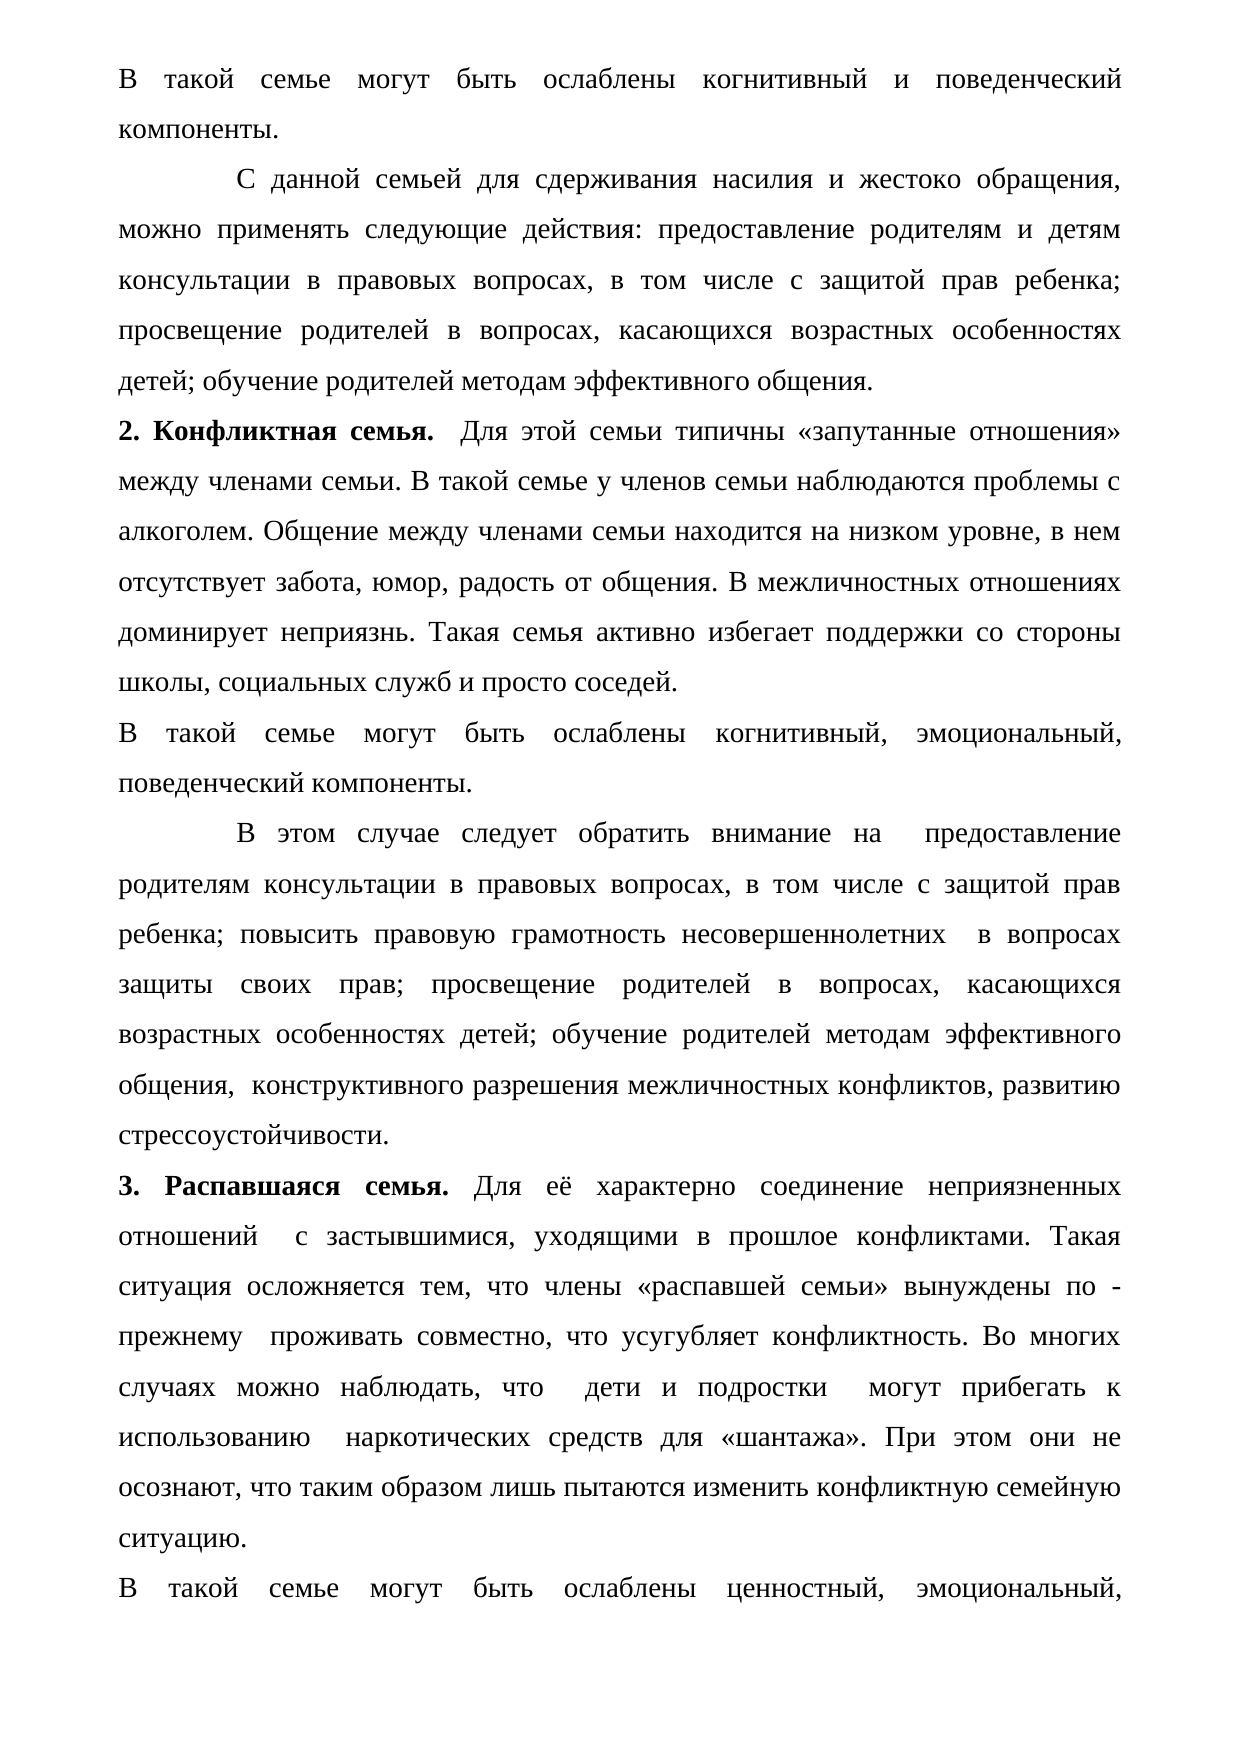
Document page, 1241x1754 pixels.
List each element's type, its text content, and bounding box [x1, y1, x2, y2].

text В такой семье могут быть ослаблены ценностный, эмоциональный, [118, 1570, 1122, 1604]
text В такой семье могут быть ослаблены когнитивный и поведенческий компоненты. [118, 61, 1122, 144]
text В такой семье могут быть ослаблены когнитивный, эмоциональный, поведенческий компоненты. [118, 715, 1122, 799]
text В этом случае следует обратить внимание на предоставление родителям консультации в правовых вопросах, в том числе с защитой прав ребенка; повысить правовую грамотность несовершеннолетних в вопросах защиты своих прав; просвещение родителей в вопросах, касающихся возрастных особенностях детей; обучение родителей методам эффективного общения, конструктивного разрешения межличностных конфликтов, развитию стрессоустойчивости. [118, 815, 1122, 1151]
text 3. Распавшаяся семья. Для её характерно соединение неприязненных отношений с застывшимися, уходящими в прошлое конфликтами. Такая ситуация осложняется тем, что члены «распавшей семьи» вынуждены по - прежнему проживать совместно, что усугубляет конфликтность. Во многих случаях можно наблюдать, что дети и подростки могут прибегать к использованию наркотических средств для «шантажа». При этом они не осознают, что таким образом лишь пытаются изменить конфликтную семейную ситуацию. [118, 1168, 1122, 1553]
text 2. Конфликтная семья. Для этой семьи типичны «запутанные отношения» между членами семьи. В такой семье у членов семьи наблюдаются проблемы с алкоголем. Общение между членами семьи находится на низком уровне, в нем отсутствует забота, юмор, радость от общения. В межличностных отношениях доминирует неприязнь. Такая семья активно избегает поддержки со стороны школы, социальных служб и просто соседей. [118, 413, 1122, 698]
text С данной семьей для сдерживания насилия и жестоко обращения, можно применять следующие действия: предоставление родителям и детям консультации в правовых вопросах, в том числе с защитой прав ребенка; просвещение родителей в вопросах, касающихся возрастных особенностях детей; обучение родителей методам эффективного общения. [118, 161, 1122, 396]
